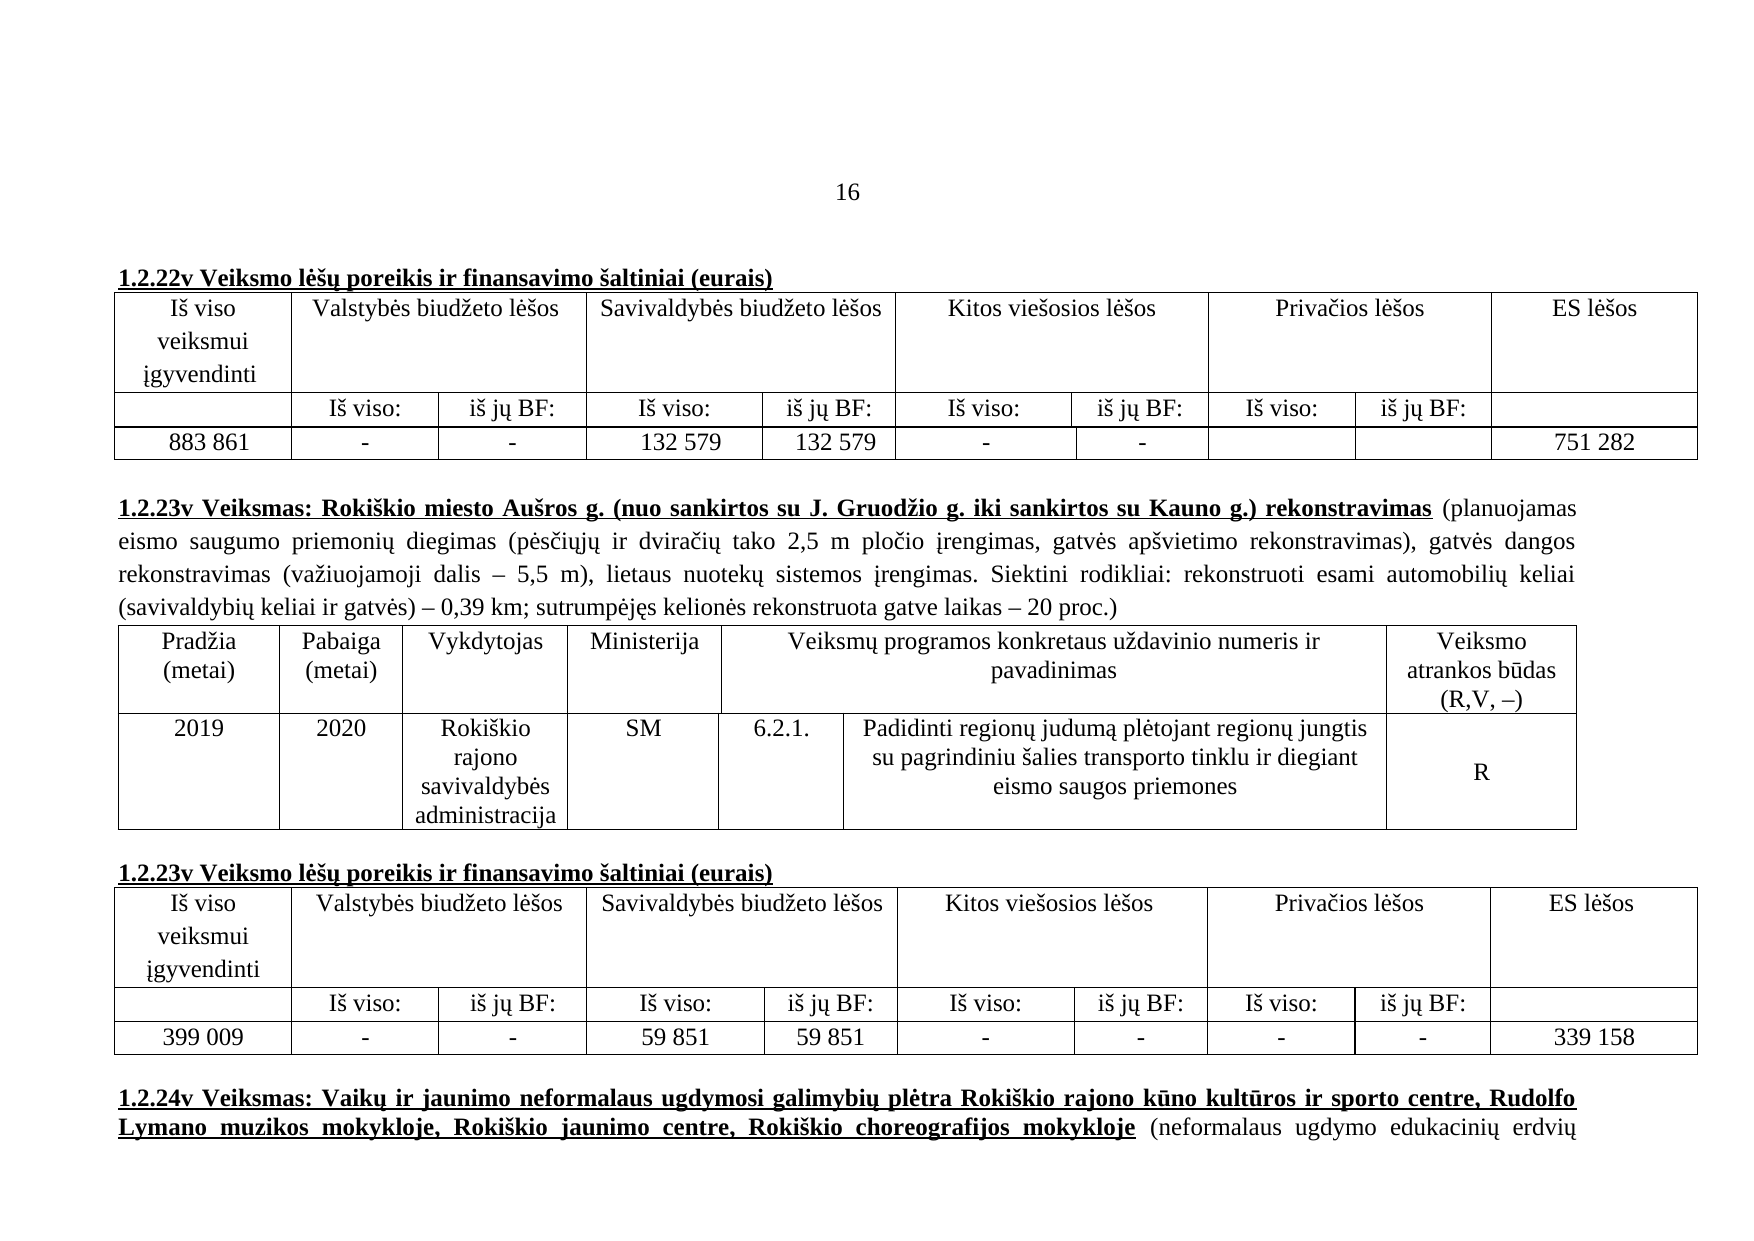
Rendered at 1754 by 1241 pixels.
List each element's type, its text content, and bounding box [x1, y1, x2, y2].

table_cell iš jų BF: [1075, 988, 1207, 1021]
text 1.2.24v Veiksmas: Vaikų ir jaunimo neformalaus ugdymosi galimybių plėtra Rokiškio rajono kūno kultūros ir sporto centre, Rudolfo [118, 1083, 1577, 1108]
table_cell [1491, 988, 1697, 1021]
table_cell SM [568, 714, 718, 828]
table_cell - [1208, 1022, 1354, 1054]
table_cell - [439, 428, 586, 459]
table_cell R [1387, 714, 1576, 828]
table_header ES lėšos [1491, 888, 1697, 987]
table_cell Padidinti regionų judumą plėtojant regionų jungtis su pagrindiniu šalies transporto tinklu ir diegiant eismo saugos priemones [844, 714, 1386, 828]
table_cell iš jų BF: [1356, 988, 1490, 1021]
table_cell 59 851 [587, 1022, 764, 1054]
table_cell Iš viso: [1209, 393, 1355, 426]
table_header Savivaldybės biudžeto lėšos [587, 888, 897, 987]
table_cell - [1356, 1022, 1490, 1054]
table_cell - [898, 1022, 1074, 1054]
table_cell - [292, 1022, 438, 1054]
text Lymano muzikos mokykloje, Rokiškio jaunimo centre, Rokiškio choreografijos mokykloje (neformalaus ugdymo edukacinių erdvių [118, 1110, 1577, 1141]
table_header Ministerija [568, 626, 721, 712]
table_cell [115, 393, 291, 426]
table_cell iš jų BF: [765, 988, 897, 1021]
table_header Veiksmo atrankos būdas (R,V, –) [1387, 626, 1576, 712]
table_header Privačios lėšos [1208, 888, 1490, 987]
table_cell [115, 988, 291, 1021]
table_cell 2019 [119, 714, 279, 828]
table_cell [1356, 428, 1491, 459]
table_cell Iš viso: [898, 988, 1074, 1021]
table_cell iš jų BF: [439, 393, 586, 426]
table_cell - [896, 428, 1076, 459]
table_cell iš jų BF: [1356, 393, 1491, 426]
text 1.2.23v Veiksmas: Rokiškio miesto Aušros g. (nuo sankirtos su J. Gruodžio g. iki sankirtos su Kauno g.) rekonstravimas (planuojamas eismo saugumo priemonių diegimas (pėsčiųjų ir dviračių tako 2,5 m pločio įrengimas, gatvės apšvietimo rekonstravimas), gatvės dangos rekonstravimas (važiuojamoji dalis – 5,5 m), lietaus nuotekų sistemos įrengimas. Siektini rodikliai: rekonstruoti esami automobilių keliai (savivaldybių keliai ir gatvės) – 0,39 km; sutrumpėjęs kelionės rekonstruota gatve laikas – 20 proc.) [118, 493, 1577, 621]
table_header Pabaiga (metai) [280, 626, 402, 712]
table_header Pradžia (metai) [119, 626, 279, 712]
table_cell Iš viso: [587, 393, 762, 426]
table_cell Iš viso: [1208, 988, 1354, 1021]
table_header Kitos viešosios lėšos [896, 293, 1208, 392]
table_header Vykdytojas [403, 626, 567, 712]
table_header Valstybės biudžeto lėšos [292, 888, 586, 987]
table_header Valstybės biudžeto lėšos [292, 293, 586, 392]
table_cell 399 009 [115, 1022, 291, 1054]
table_cell Iš viso: [587, 988, 764, 1021]
table_header Privačios lėšos [1209, 293, 1491, 392]
table_cell 339 158 [1491, 1022, 1697, 1054]
table_cell 883 861 [115, 428, 291, 459]
table_cell Rokiškio rajono savivaldybės administracija [403, 714, 567, 828]
text 1.2.22v Veiksmo lėšų poreikis ir finansavimo šaltiniai (eurais) [118, 263, 1577, 292]
table_header ES lėšos [1492, 293, 1697, 392]
table_cell - [292, 428, 438, 459]
table_header Iš viso veiksmui įgyvendinti [115, 293, 291, 392]
table_cell 59 851 [765, 1022, 897, 1054]
table_cell iš jų BF: [439, 988, 586, 1021]
table_header Iš viso veiksmui įgyvendinti [115, 888, 291, 987]
table_cell iš jų BF: [1072, 393, 1208, 426]
table_header Kitos viešosios lėšos [898, 888, 1207, 987]
table_header Veiksmų programos konkretaus uždavinio numeris ir pavadinimas [722, 626, 1386, 712]
table_cell [1492, 393, 1697, 426]
table_cell Iš viso: [896, 393, 1071, 426]
table_cell [1209, 428, 1355, 459]
text 1.2.23v Veiksmo lėšų poreikis ir finansavimo šaltiniai (eurais) [118, 858, 1577, 887]
table_cell 2020 [280, 714, 402, 828]
table_cell - [1075, 1022, 1207, 1054]
table_cell 751 282 [1492, 428, 1697, 459]
table_header Savivaldybės biudžeto lėšos [587, 293, 895, 392]
table_cell 132 579 [587, 428, 762, 459]
table_cell 132 579 [763, 428, 895, 459]
table_cell Iš viso: [292, 393, 438, 426]
table_cell 6.2.1. [719, 714, 843, 828]
table_cell Iš viso: [292, 988, 438, 1021]
table_cell - [439, 1022, 586, 1054]
table_cell iš jų BF: [763, 393, 895, 426]
table_cell - [1077, 428, 1208, 459]
